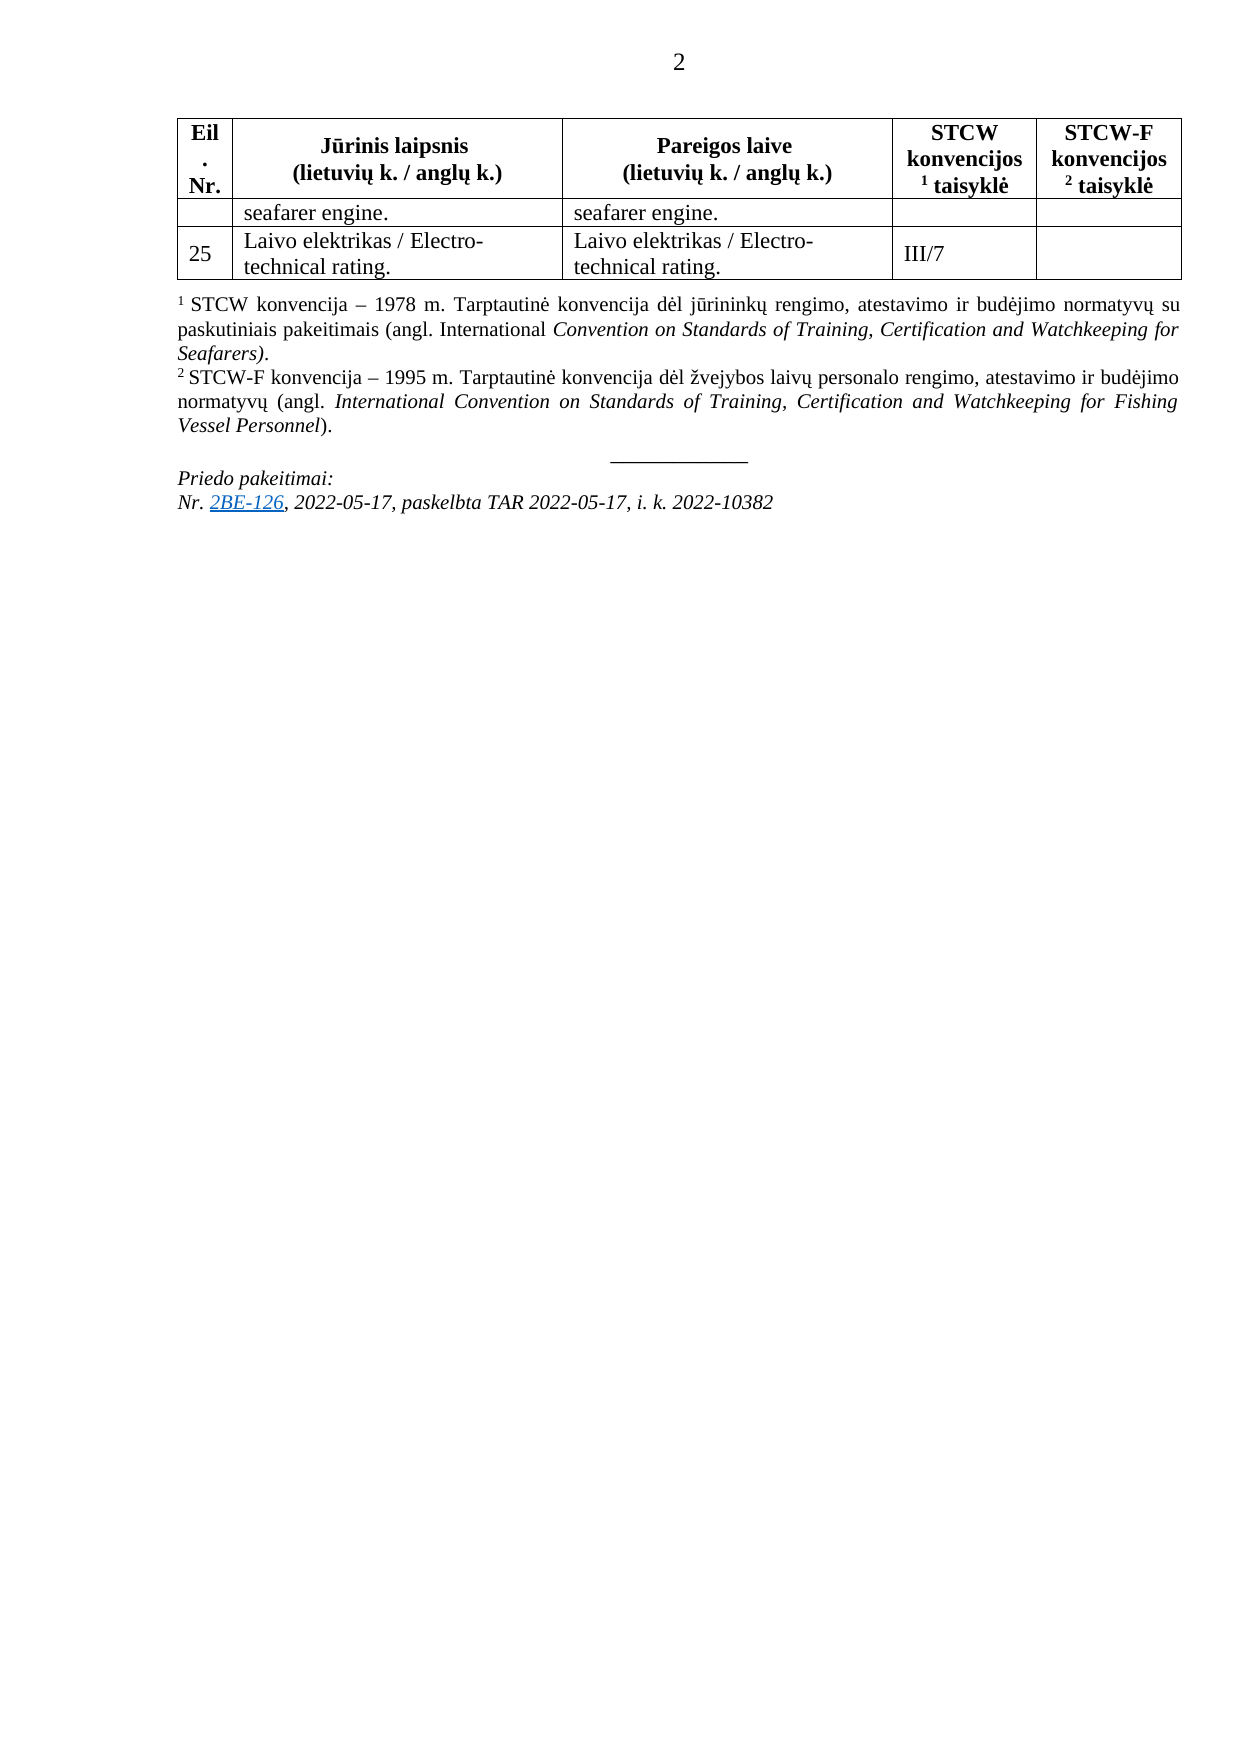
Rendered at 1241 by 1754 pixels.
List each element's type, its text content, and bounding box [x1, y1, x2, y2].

table_cell seafarer engine. [563, 199, 892, 226]
table_header Pareigos laive (lietuvių k. / anglų k.) [563, 119, 892, 198]
table_header STCW-F konvencijos2 taisyklė [1037, 119, 1181, 198]
text 2 STCW-F konvencija – 1995 m. Tarptautinė konvencija dėl žvejybos laivų personalo rengimo, atestavimo ir budėjimo normatyvų (angl. International Convention on Standards of Training, Certification and Watchkeeping for Fishing Vessel Personnel). [177, 364, 1181, 437]
text 1 STCW konvencija – 1978 m. Tarptautinė konvencija dėl jūrininkų rengimo, atestavimo ir budėjimo normatyvų su paskutiniais pakeitimais (angl. International Convention on Standards of Training, Certification and Watchkeeping for Seafarers). [177, 292, 1181, 364]
table_header Jūrinis laipsnis (lietuvių k. / anglų k.) [233, 119, 562, 198]
text Priedo pakeitimai: [177, 466, 1181, 489]
table_cell Laivo elektrikas / Electro-technical rating. [563, 227, 892, 279]
table_header STCW konvencijos1 taisyklė [893, 119, 1036, 198]
text Nr. 2BE-126, 2022-05-17, paskelbta TAR 2022-05-17, i. k. 2022-10382 [177, 489, 1181, 514]
table_cell [1037, 199, 1181, 226]
table_header Eil. Nr. [178, 119, 232, 198]
table_cell [1037, 227, 1181, 279]
table_cell III/7 [893, 227, 1036, 279]
table_cell seafarer engine. [233, 199, 562, 226]
table_cell 25 [178, 227, 232, 279]
table_cell [893, 199, 1036, 226]
text ___________ [177, 437, 1181, 466]
table_cell [178, 199, 232, 226]
table_cell Laivo elektrikas / Electro-technical rating. [233, 227, 562, 279]
